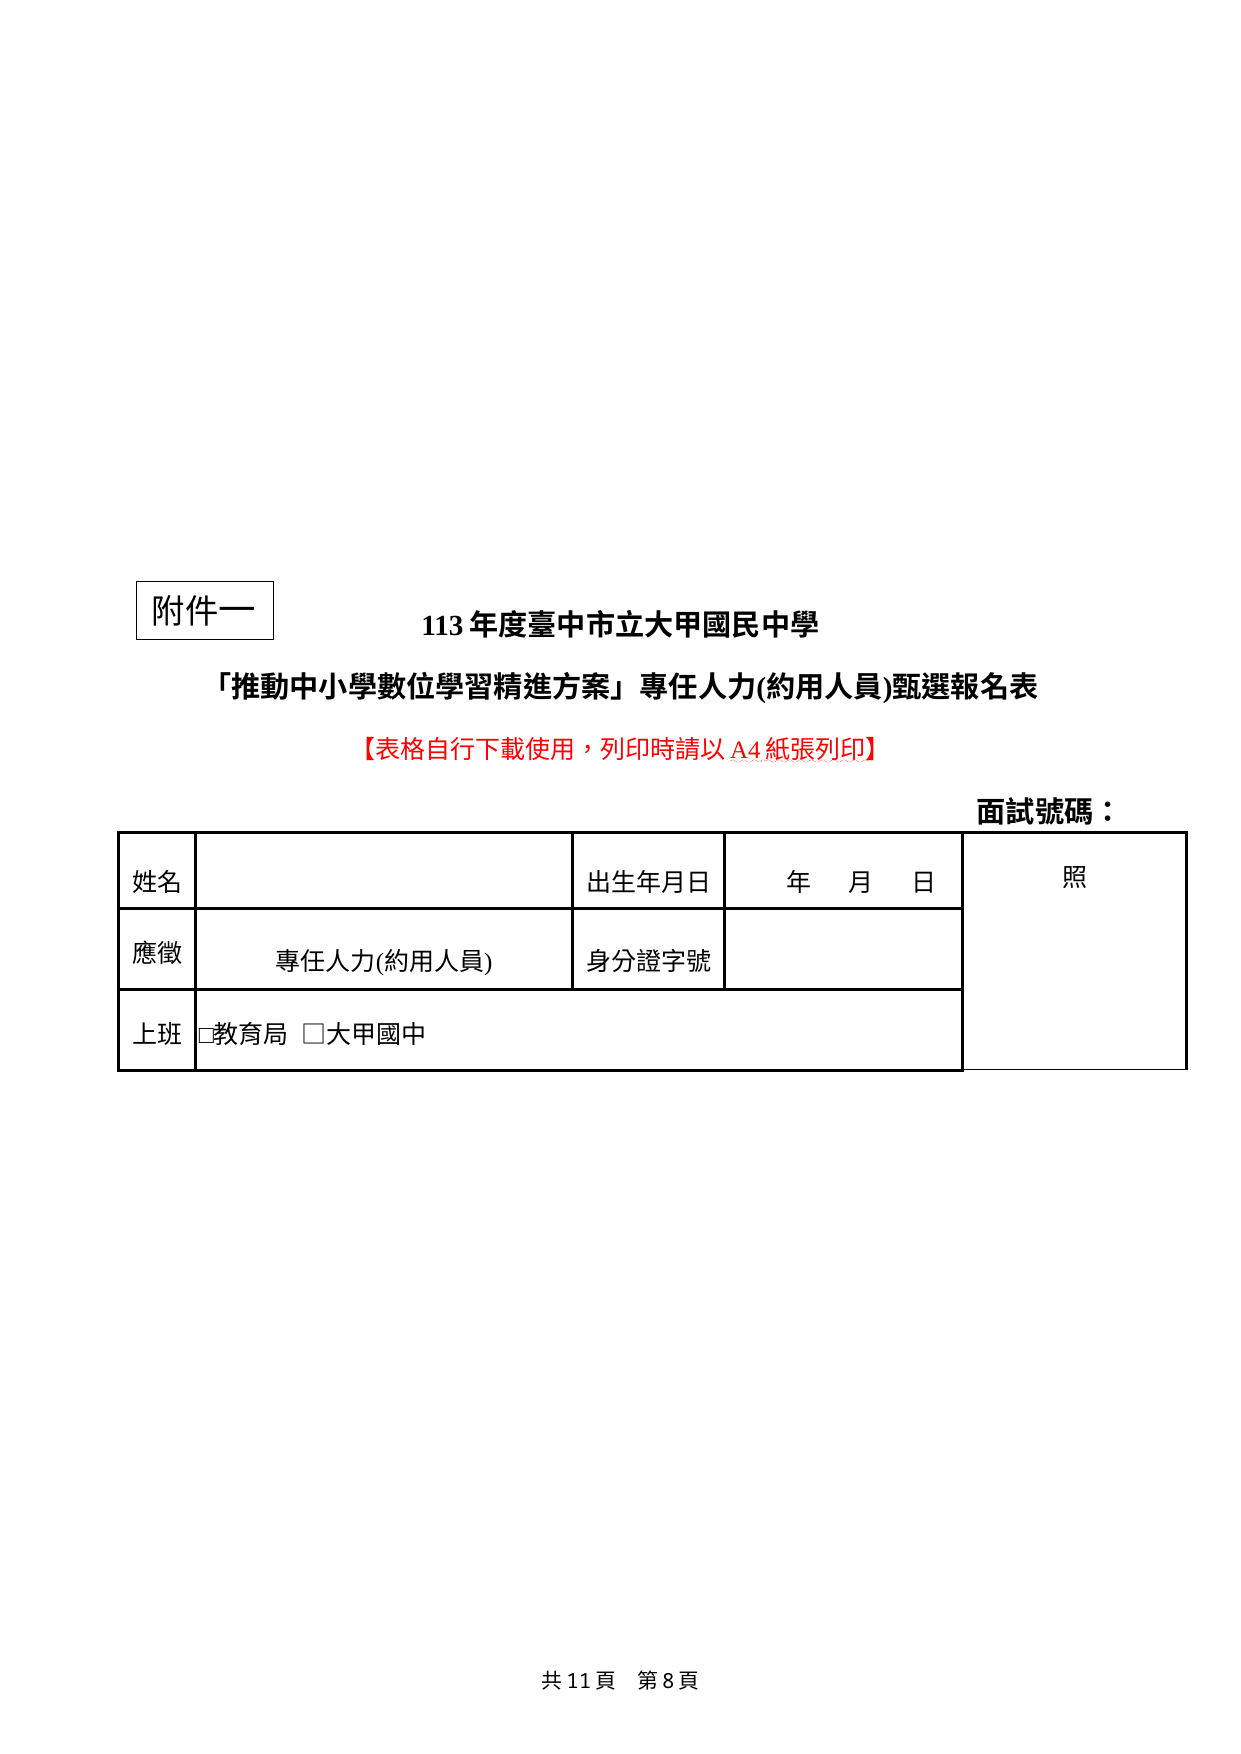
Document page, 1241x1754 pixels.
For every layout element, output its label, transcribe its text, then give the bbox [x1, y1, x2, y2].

table_cell 專任人力(約用人員) [197, 910, 571, 988]
table_header 出生年月日 [574, 834, 723, 907]
table_cell 身分證字號 [574, 910, 723, 988]
table_cell [726, 910, 961, 988]
text 113年度臺中市立大甲國民中學 [118, 581, 1122, 643]
table_header 年 月 日 [726, 834, 961, 907]
table_cell □教育局 □大甲國中 [197, 991, 961, 1069]
text 【表格自行下載使用，列印時請以A4紙張列印】 [118, 706, 1122, 768]
text 「推動中小學數位學習精進方案」專任人力(約用人員)甄選報名表 [118, 643, 1122, 706]
text 附件一 [152, 590, 258, 631]
table_header 照 [964, 834, 1185, 1069]
table_cell 應徵職務 [120, 910, 194, 988]
table_cell 上班地點 [120, 991, 194, 1069]
text 面試號碼： [118, 768, 1122, 831]
table_header 姓名 [120, 834, 194, 907]
table_header [197, 834, 571, 907]
